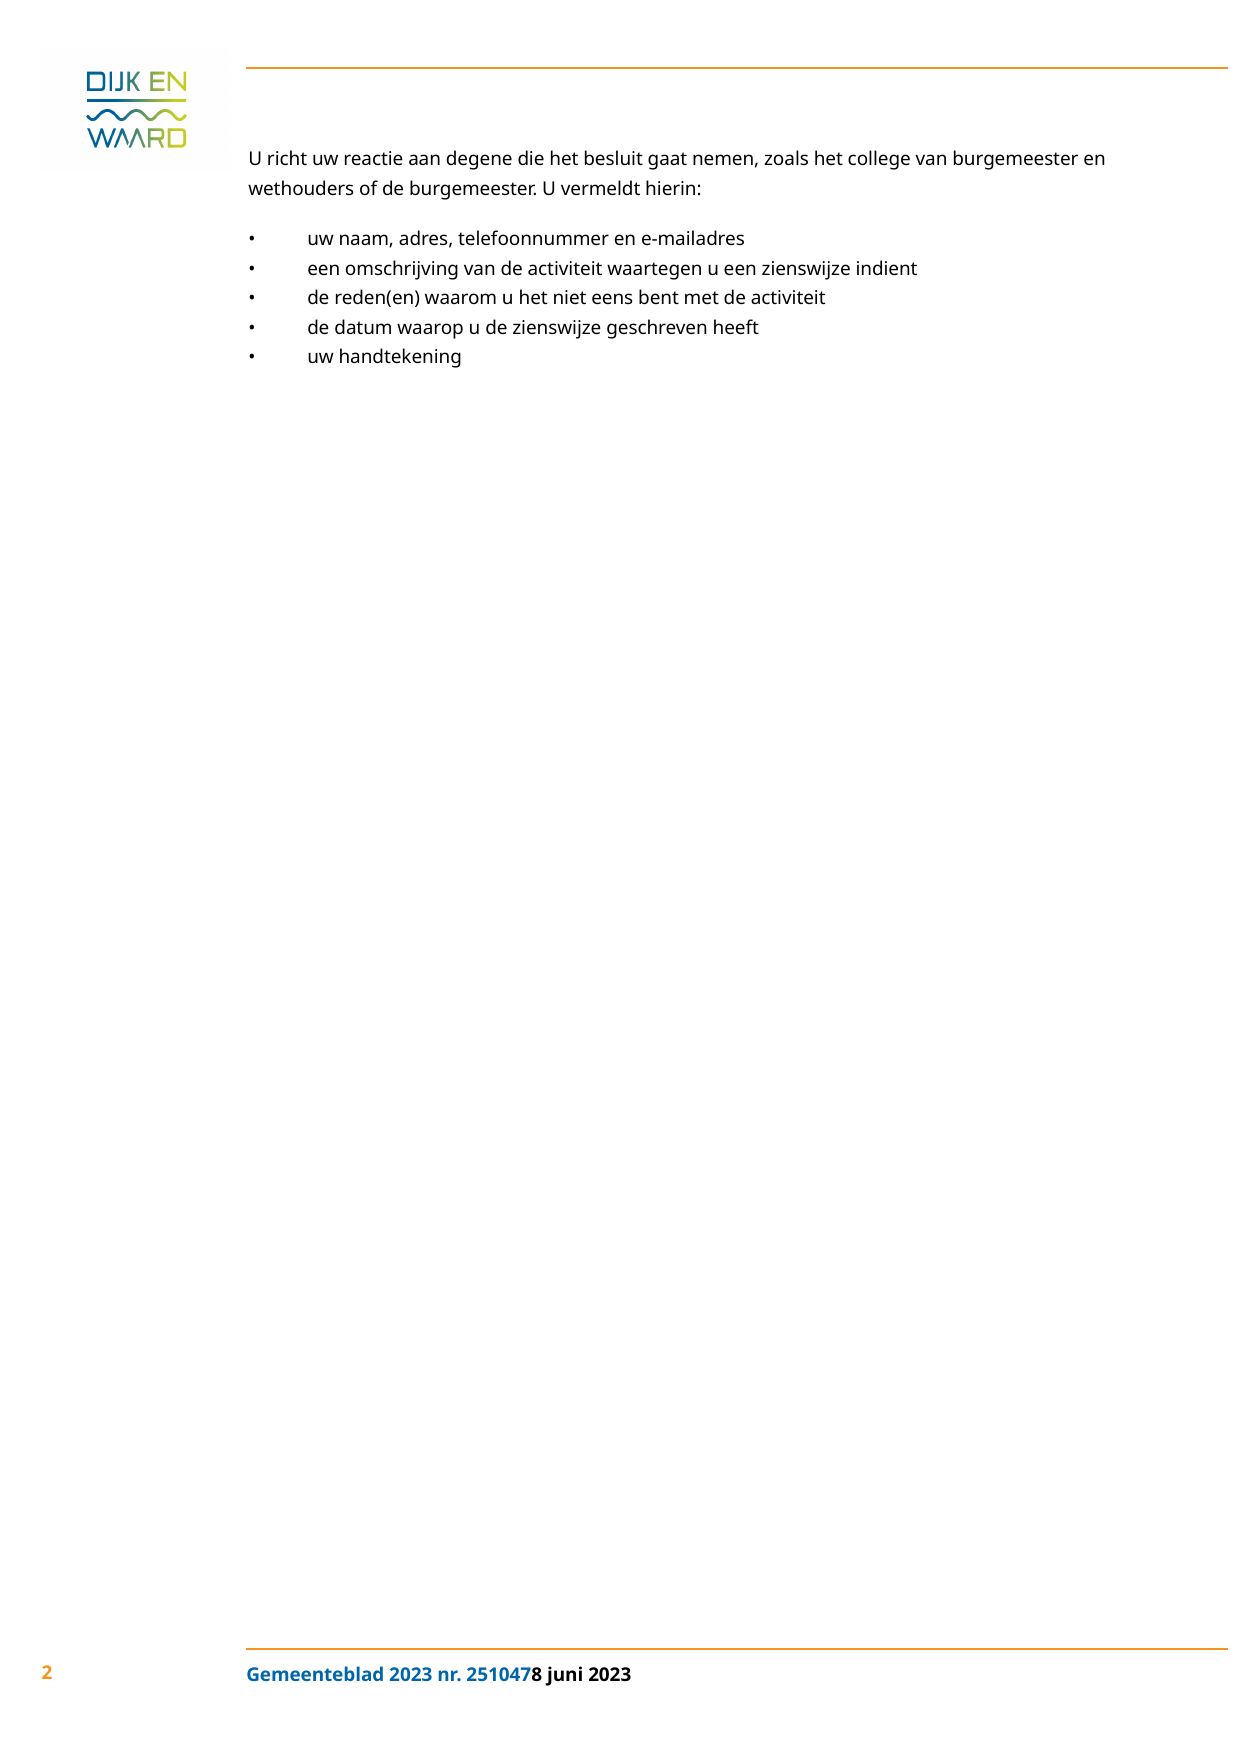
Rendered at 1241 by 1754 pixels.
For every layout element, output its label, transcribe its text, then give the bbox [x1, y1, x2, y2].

list de reden(en) waarom u het niet eens bent met de activiteit [248, 284, 1152, 310]
picture [41, 47, 231, 172]
text ﻿ [248, 474, 1152, 503]
text U richt uw reactie aan degene die het besluit gaat nemen, zoals het college van burgemeester en wethouders of de burgemeester. U vermeldt hierin: [248, 145, 1152, 201]
list uw handtekening [248, 343, 1152, 369]
list uw naam, adres, telefoonnummer en e-mailadres [248, 225, 1152, 251]
list de datum waarop u de zienswijze geschreven heeft [248, 314, 1152, 340]
list een omschrijving van de activiteit waartegen u een zienswijze indient [248, 255, 1152, 281]
